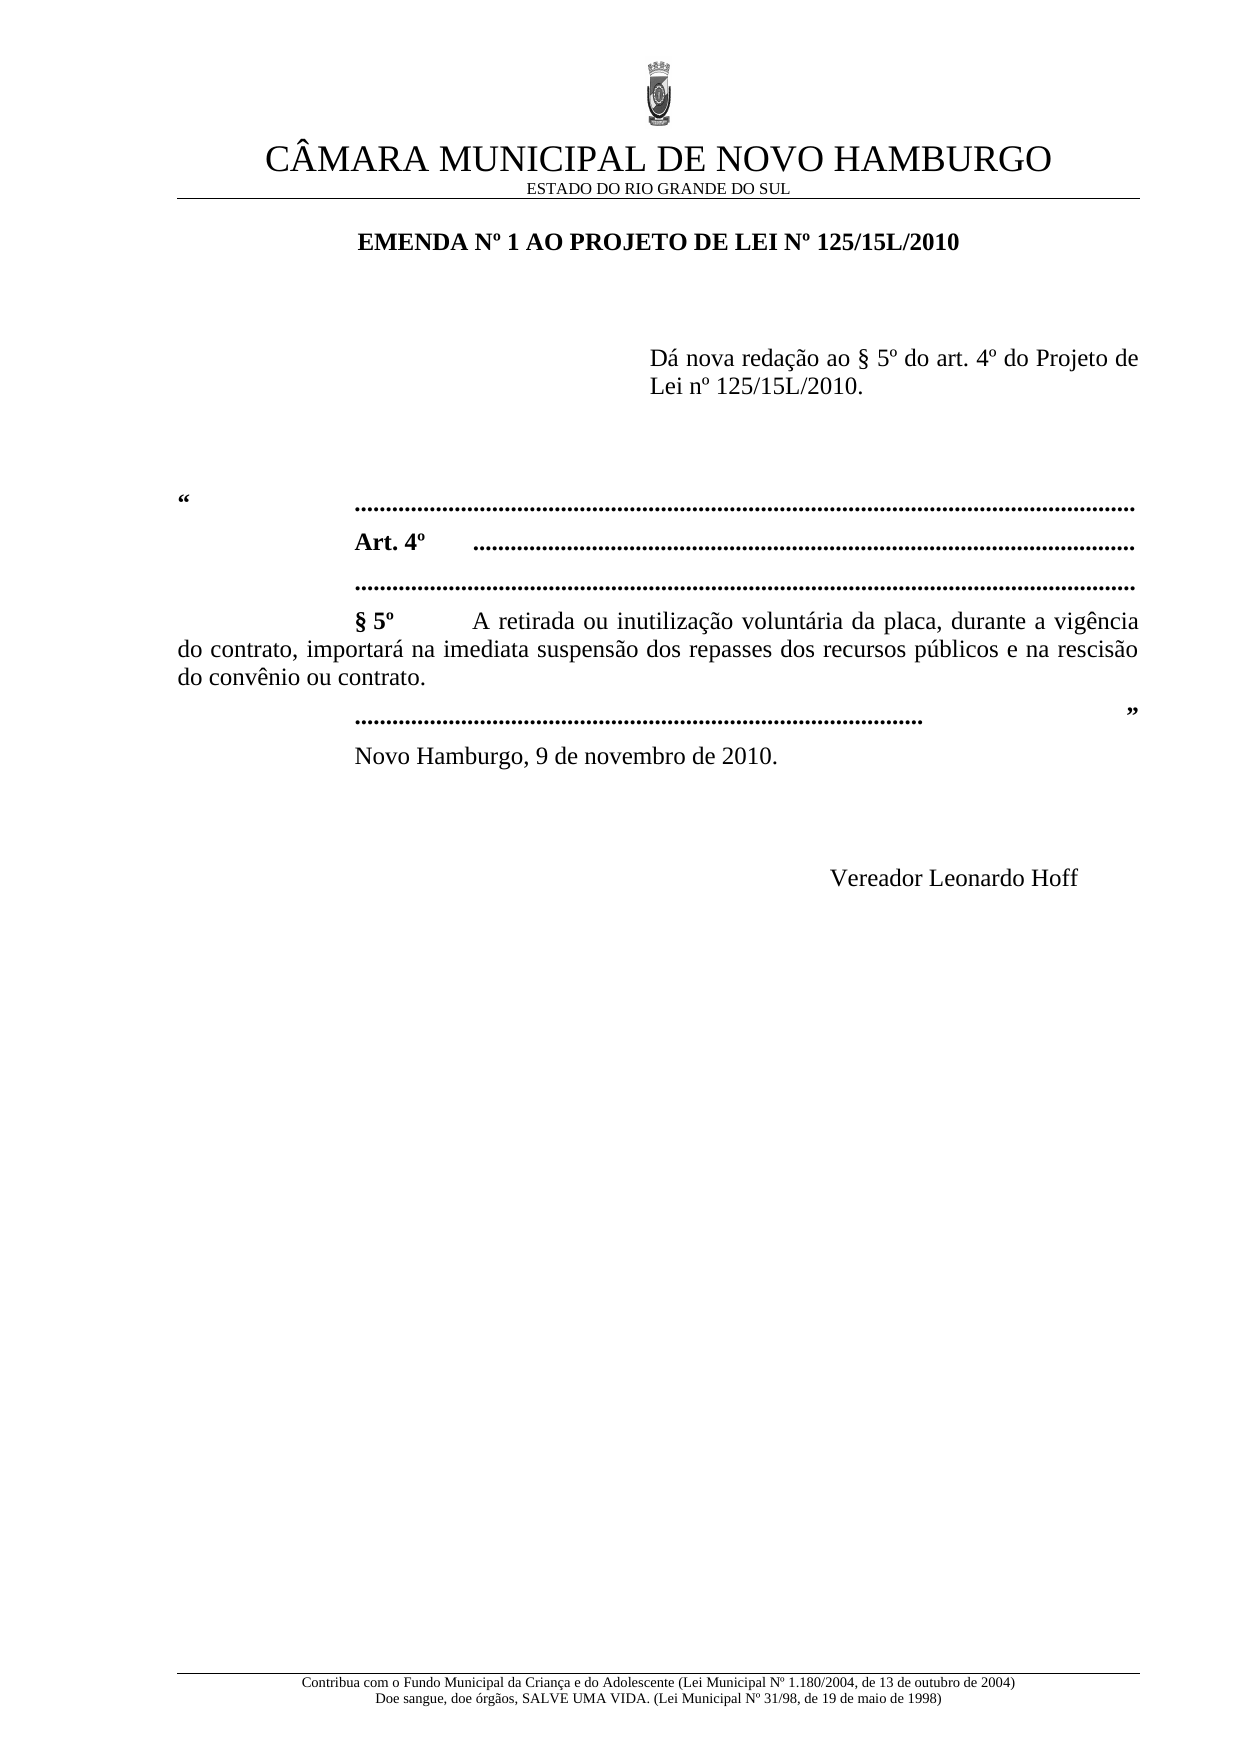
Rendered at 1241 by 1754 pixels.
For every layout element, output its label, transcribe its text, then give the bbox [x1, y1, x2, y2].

text “ ............................................................................................................................. [177, 489, 1140, 516]
text § 5º A retirada ou inutilização voluntária da placa, durante a vigência do contrato, importará na imediata suspensão dos repasses dos recursos públicos e na rescisão do convênio ou contrato. [177, 607, 1140, 691]
text Dá nova redação ao § 5º do art. 4º do Projeto de Lei nº 125/15L/2010. [649, 344, 1140, 400]
text EMENDA Nº 1 AO PROJETO DE LEI Nº 125/15L/2010 [177, 228, 1140, 256]
text Novo Hamburgo, 9 de novembro de 2010. [177, 742, 1140, 770]
text ........................................................................................... ” [177, 702, 1140, 730]
text Art. 4º .......................................................................................................... [177, 528, 1140, 556]
text ............................................................................................................................. [177, 568, 1140, 596]
text Vereador Leonardo Hoff [768, 864, 1140, 892]
